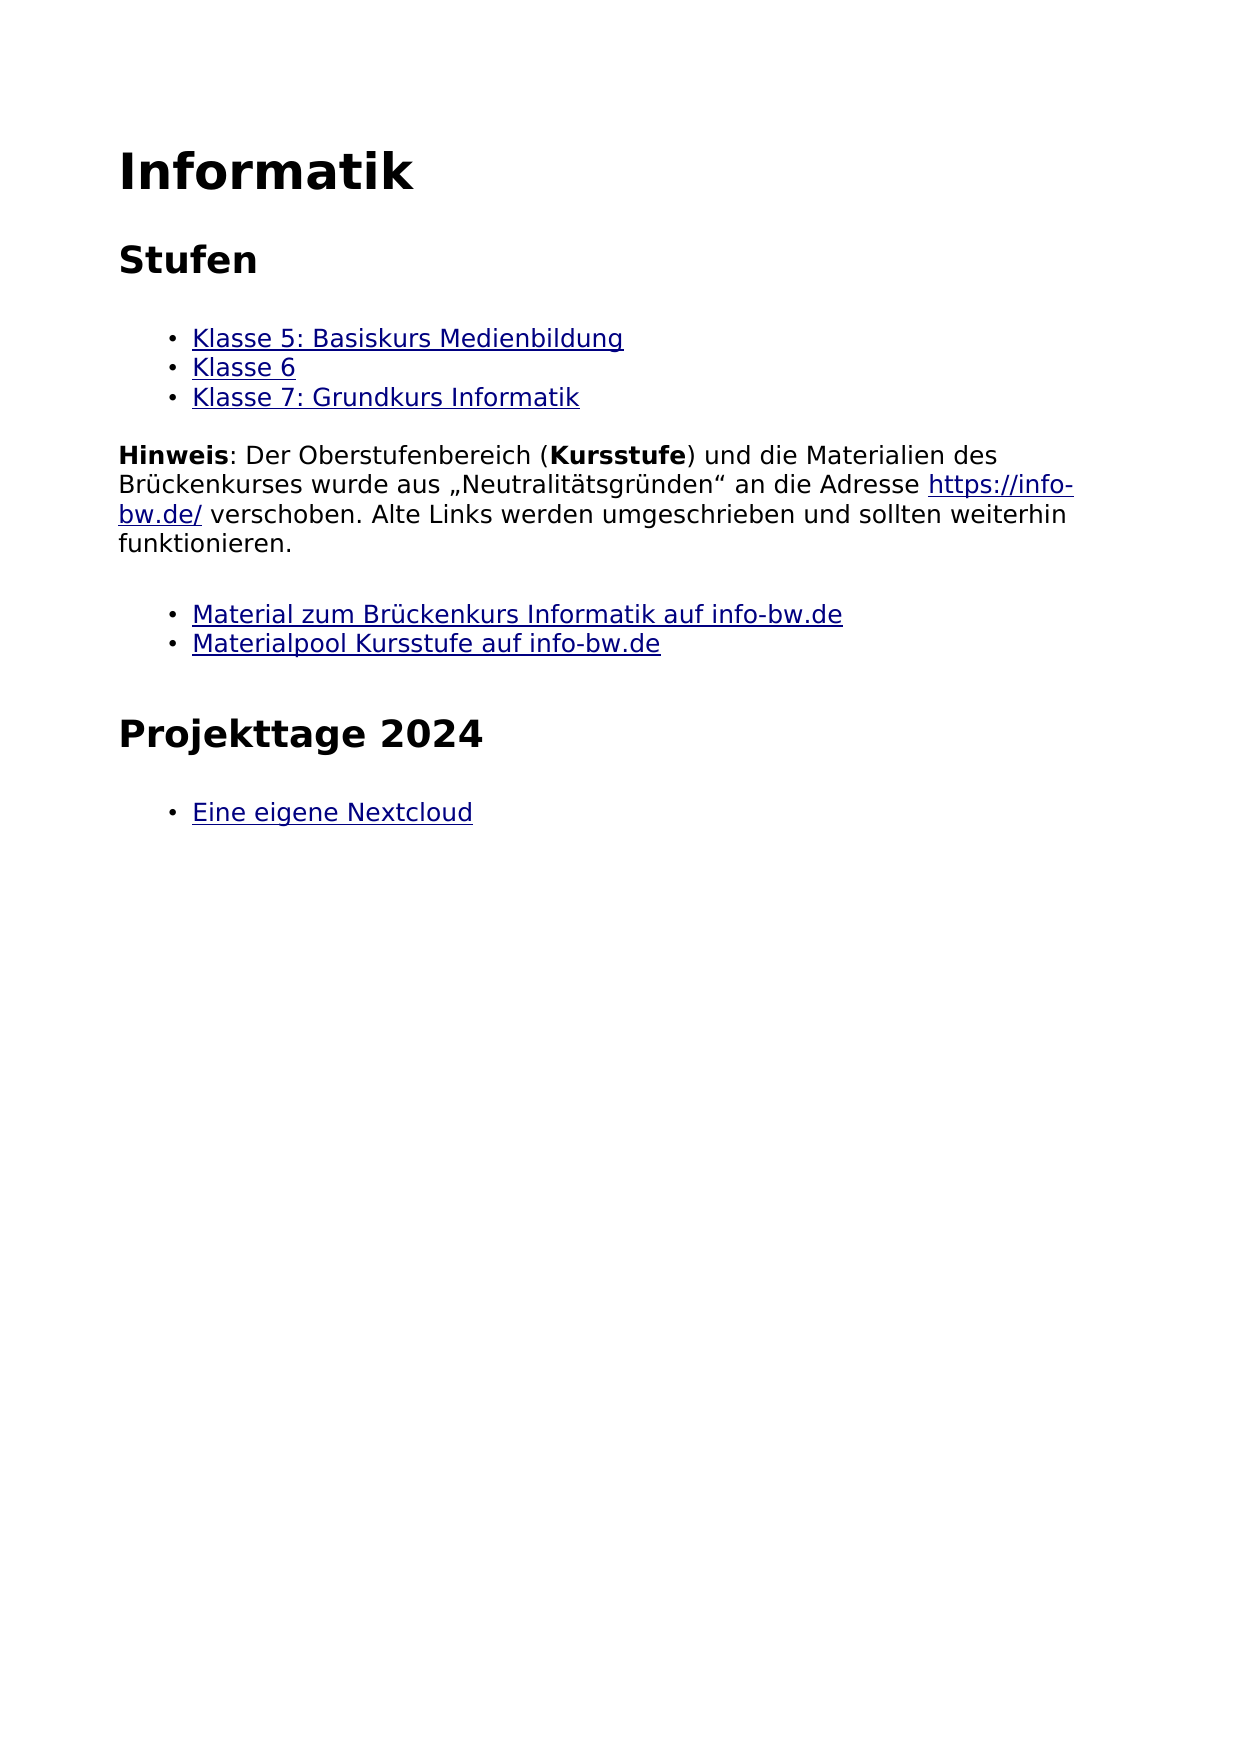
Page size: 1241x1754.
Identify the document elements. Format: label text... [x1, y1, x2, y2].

list Materialpool Kursstufe auf info-bw.de [177, 629, 1122, 658]
list Eine eigene Nextcloud [177, 798, 1122, 828]
subtitle Projekttage 2024 [118, 713, 1122, 757]
list Klasse 7: Grundkurs Informatik [177, 383, 1122, 412]
list Material zum Brückenkurs Informatik auf info-bw.de [177, 600, 1122, 629]
text Hinweis: Der Oberstufenbereich (Kursstufe) und die Materialien des Brückenkurses wurde aus „Neutralitätsgründen“ an die Adresse https://info-bw.de/ verschoben. Alte Links werden umgeschrieben und sollten weiterhin funktionieren. [118, 441, 1122, 558]
list Klasse 5: Basiskurs Medienbildung [177, 324, 1122, 354]
subtitle Informatik [118, 143, 1122, 201]
subtitle Stufen [118, 239, 1122, 282]
list Klasse 6 [177, 354, 1122, 383]
